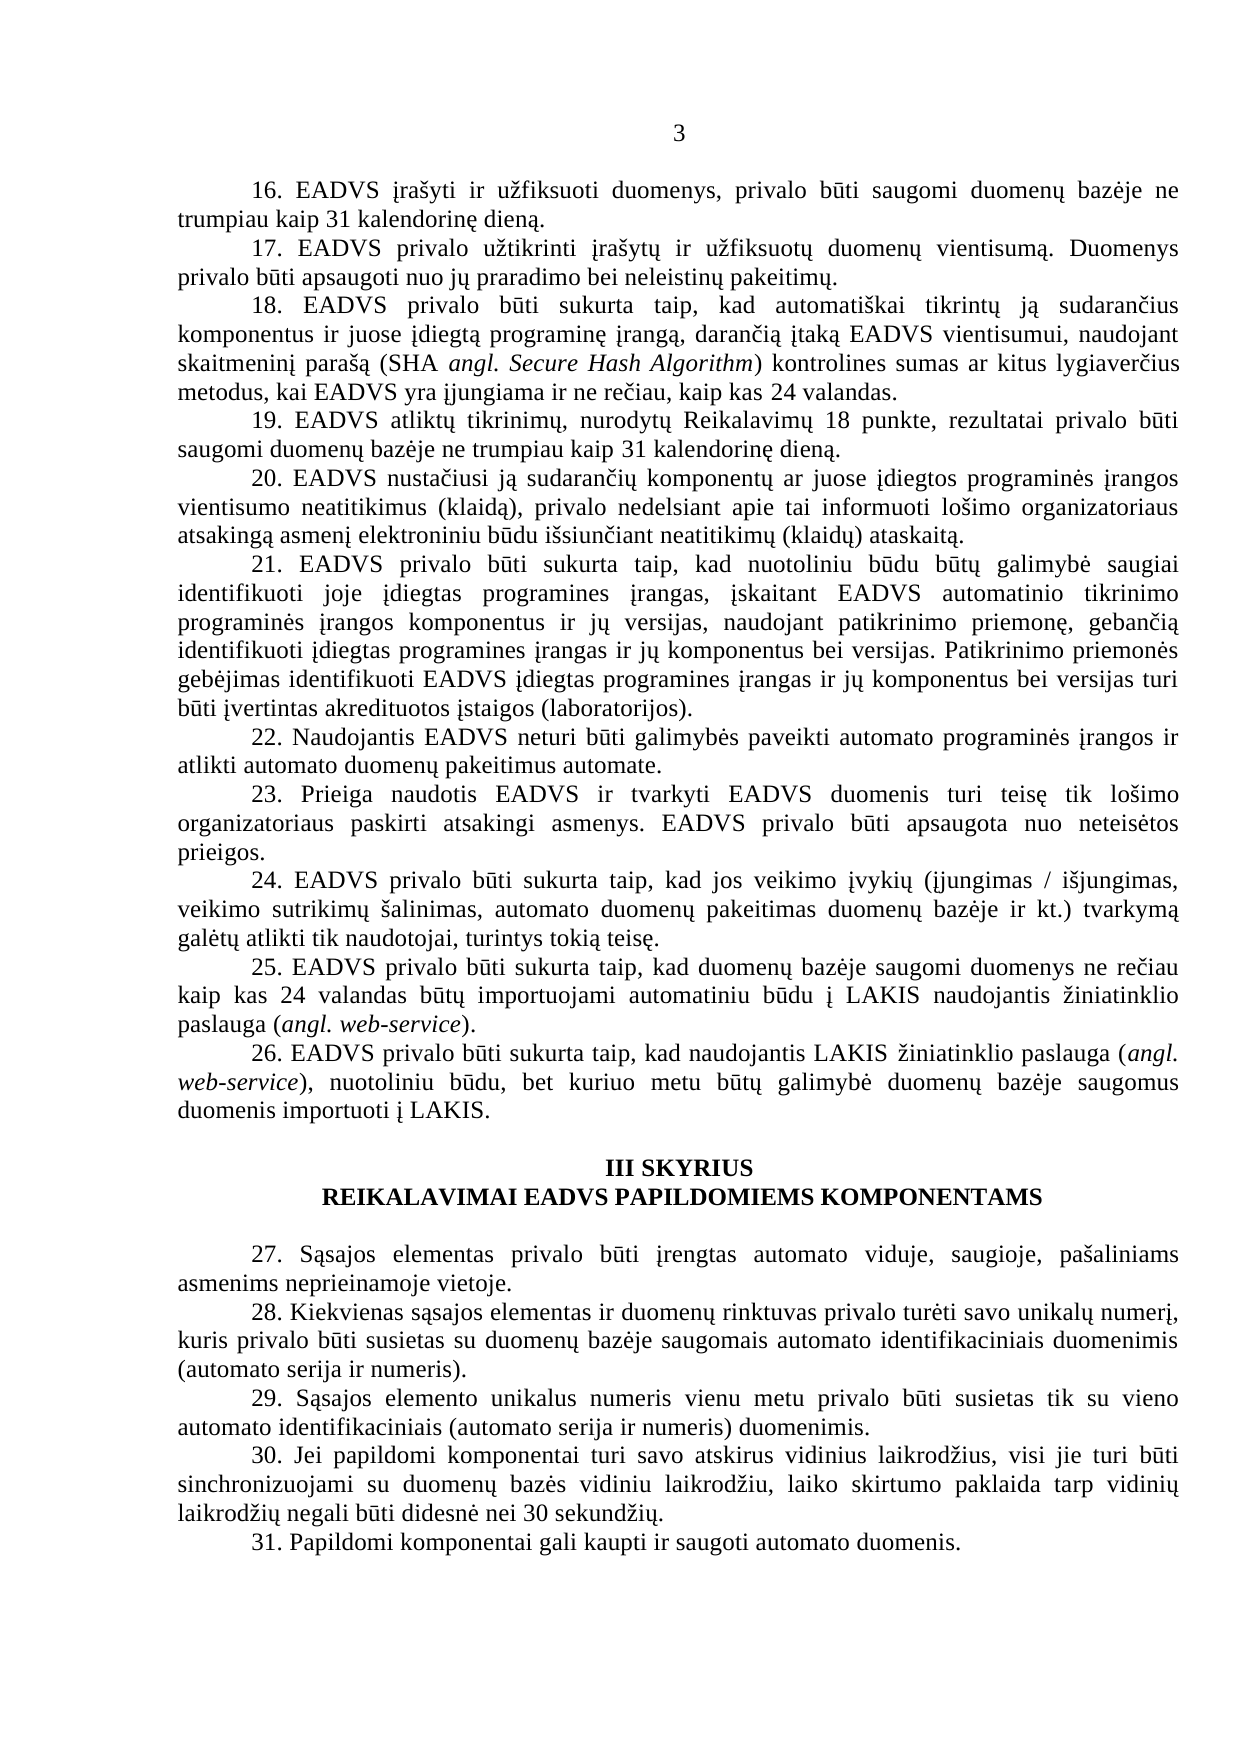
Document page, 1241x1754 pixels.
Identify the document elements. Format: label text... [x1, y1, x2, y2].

text 16. EADVS įrašyti ir užfiksuoti duomenys, privalo būti saugomi duomenų bazėje ne trumpiau kaip 31 kalendorinę dieną. [177, 176, 1181, 233]
text 30. Jei papildomi komponentai turi savo atskirus vidinius laikrodžius, visi jie turi būti sinchronizuojami su duomenų bazės vidiniu laikrodžiu, laiko skirtumo paklaida tarp vidinių laikrodžių negali būti didesnė nei 30 sekundžių. [177, 1441, 1181, 1527]
text 18. EADVS privalo būti sukurta taip, kad automatiškai tikrintų ją sudarančius komponentus ir juose įdiegtą programinę įrangą, darančią įtaką EADVS vientisumui, naudojant skaitmeninį parašą (SHA angl. Secure Hash Algorithm) kontrolines sumas ar kitus lygiaverčius metodus, kai EADVS yra įjungiama ir ne rečiau, kaip kas 24 valandas. [177, 291, 1181, 406]
text REIKALAVIMAI EADVS PAPILDOMIEMS KOMPONENTAMS [177, 1182, 1181, 1211]
text 25. EADVS privalo būti sukurta taip, kad duomenų bazėje saugomi duomenys ne rečiau kaip kas 24 valandas būtų importuojami automatiniu būdu į LAKIS naudojantis žiniatinklio paslauga (angl. web-service). [177, 952, 1181, 1038]
text III SKYRIUS [177, 1153, 1181, 1182]
text 19. EADVS atliktų tikrinimų, nurodytų Reikalavimų 18 punkte, rezultatai privalo būti saugomi duomenų bazėje ne trumpiau kaip 31 kalendorinę dieną. [177, 406, 1181, 463]
text 28. Kiekvienas sąsajos elementas ir duomenų rinktuvas privalo turėti savo unikalų numerį, kuris privalo būti susietas su duomenų bazėje saugomais automato identifikaciniais duomenimis (automato serija ir numeris). [177, 1297, 1181, 1383]
text 17. EADVS privalo užtikrinti įrašytų ir užfiksuotų duomenų vientisumą. Duomenys privalo būti apsaugoti nuo jų praradimo bei neleistinų pakeitimų. [177, 233, 1181, 291]
text 24. EADVS privalo būti sukurta taip, kad jos veikimo įvykių (įjungimas / išjungimas, veikimo sutrikimų šalinimas, automato duomenų pakeitimas duomenų bazėje ir kt.) tvarkymą galėtų atlikti tik naudotojai, turintys tokią teisę. [177, 866, 1181, 952]
text 26. EADVS privalo būti sukurta taip, kad naudojantis LAKIS žiniatinklio paslauga (angl. web-service), nuotoliniu būdu, bet kuriuo metu būtų galimybė duomenų bazėje saugomus duomenis importuoti į LAKIS. [177, 1038, 1181, 1124]
text 31. Papildomi komponentai gali kaupti ir saugoti automato duomenis. [177, 1527, 1181, 1556]
text 21. EADVS privalo būti sukurta taip, kad nuotoliniu būdu būtų galimybė saugiai identifikuoti joje įdiegtas programines įrangas, įskaitant EADVS automatinio tikrinimo programinės įrangos komponentus ir jų versijas, naudojant patikrinimo priemonę, gebančią identifikuoti įdiegtas programines įrangas ir jų komponentus bei versijas. Patikrinimo priemonės gebėjimas identifikuoti EADVS įdiegtas programines įrangas ir jų komponentus bei versijas turi būti įvertintas akredituotos įstaigos (laboratorijos). [177, 549, 1181, 722]
text 29. Sąsajos elemento unikalus numeris vienu metu privalo būti susietas tik su vieno automato identifikaciniais (automato serija ir numeris) duomenimis. [177, 1383, 1181, 1441]
text 27. Sąsajos elementas privalo būti įrengtas automato viduje, saugioje, pašaliniams asmenims neprieinamoje vietoje. [177, 1239, 1181, 1297]
text 20. EADVS nustačiusi ją sudarančių komponentų ar juose įdiegtos programinės įrangos vientisumo neatitikimus (klaidą), privalo nedelsiant apie tai informuoti lošimo organizatoriaus atsakingą asmenį elektroniniu būdu išsiunčiant neatitikimų (klaidų) ataskaitą. [177, 463, 1181, 549]
text 23. Prieiga naudotis EADVS ir tvarkyti EADVS duomenis turi teisę tik lošimo organizatoriaus paskirti atsakingi asmenys. EADVS privalo būti apsaugota nuo neteisėtos prieigos. [177, 779, 1181, 866]
text 22. Naudojantis EADVS neturi būti galimybės paveikti automato programinės įrangos ir atlikti automato duomenų pakeitimus automate. [177, 722, 1181, 779]
